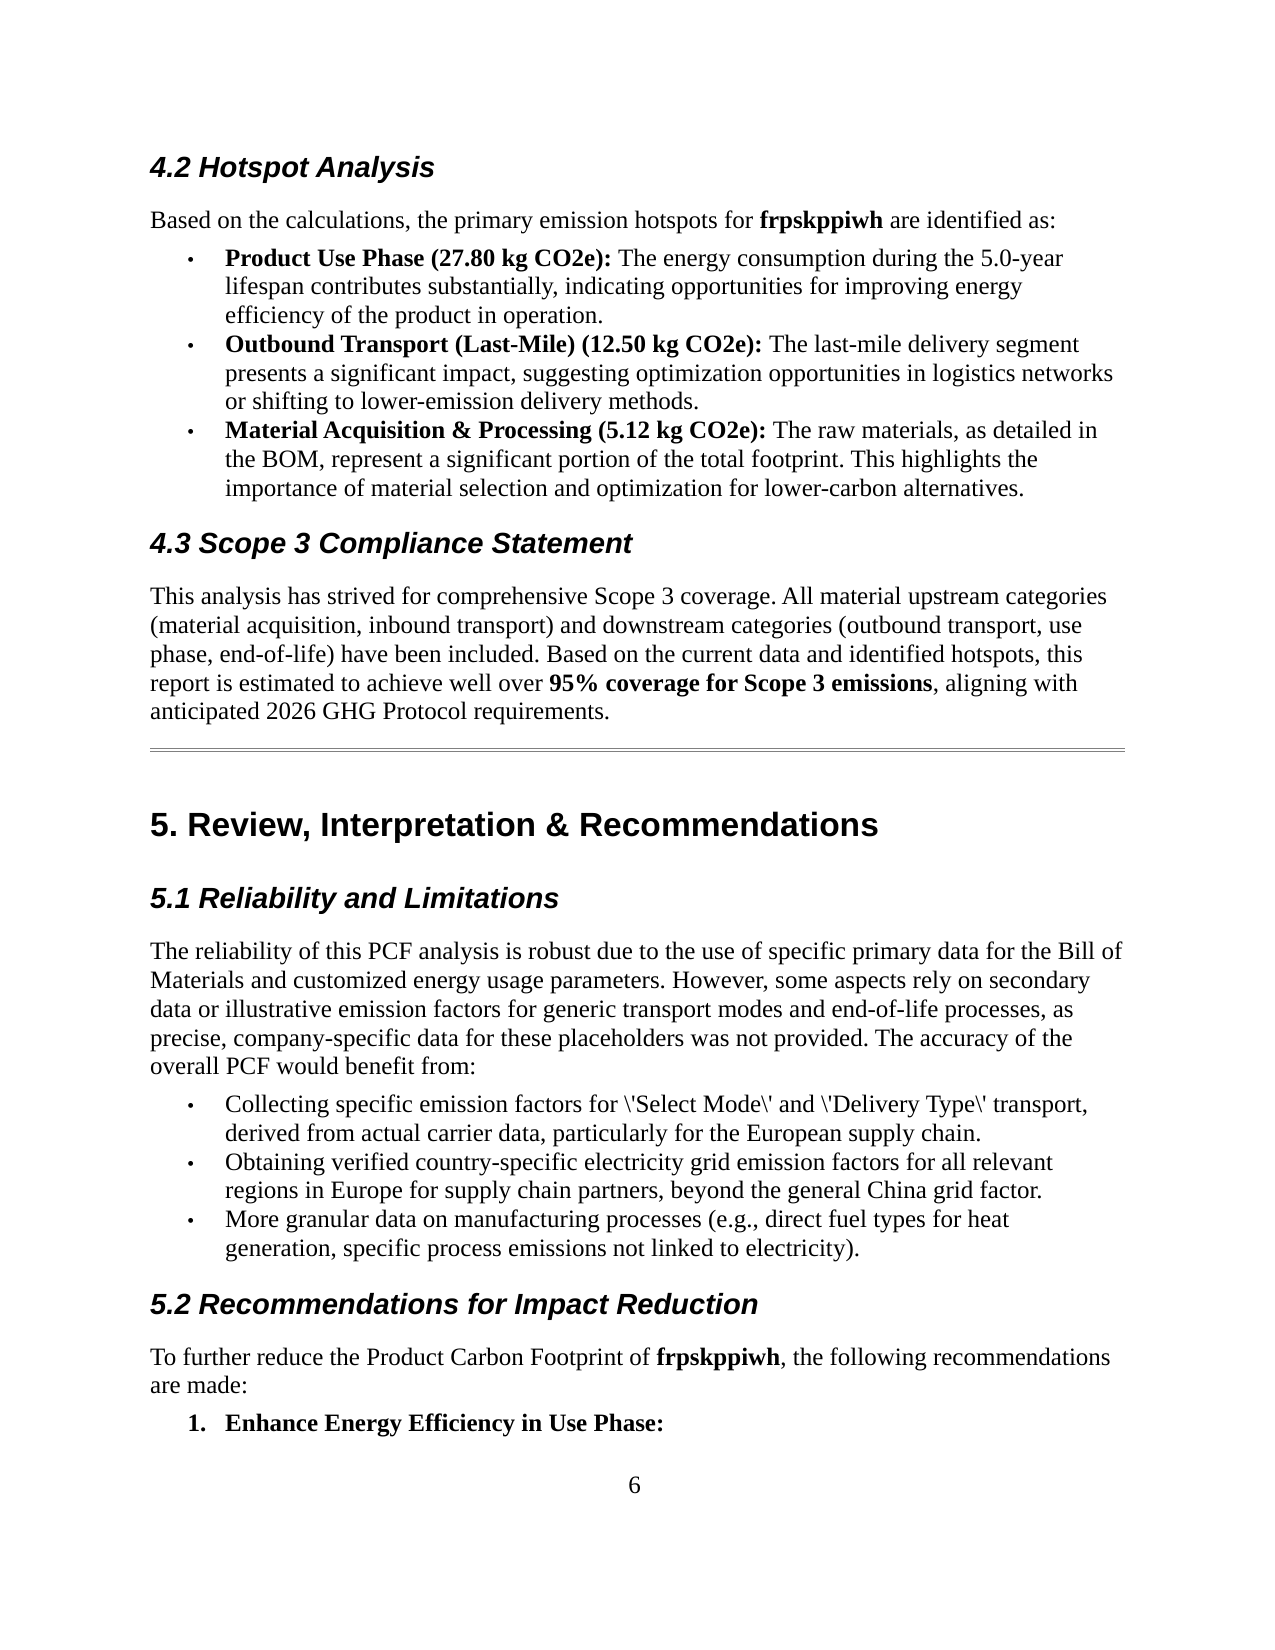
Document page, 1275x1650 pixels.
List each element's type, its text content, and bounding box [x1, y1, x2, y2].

list Outbound Transport (Last-Mile) (12.50 kg CO2e): The last-mile delivery segment presents a significant impact, suggesting optimization opportunities in logistics networks or shifting to lower-emission delivery methods. [187, 329, 1125, 415]
text The reliability of this PCF analysis is robust due to the use of specific primary data for the Bill of Materials and customized energy usage parameters. However, some aspects rely on secondary data or illustrative emission factors for generic transport modes and end-of-life processes, as precise, company-specific data for these placeholders was not provided. The accuracy of the overall PCF would benefit from: [150, 936, 1125, 1080]
subtitle 4.2 Hotspot Analysis [150, 150, 1125, 183]
subtitle 5.2 Recommendations for Impact Reduction [150, 1287, 1125, 1320]
subtitle 5. Review, Interpretation & Recommendations [150, 805, 1125, 844]
list Collecting specific emission factors for \'Select Mode\' and \'Delivery Type\' transport, derived from actual carrier data, particularly for the European supply chain. [187, 1089, 1125, 1147]
list Product Use Phase (27.80 kg CO2e): The energy consumption during the 5.0-year lifespan contributes substantially, indicating opportunities for improving energy efficiency of the product in operation. [187, 243, 1125, 329]
list Obtaining verified country-specific electricity grid emission factors for all relevant regions in Europe for supply chain partners, beyond the general China grid factor. [187, 1147, 1125, 1204]
subtitle 5.1 Reliability and Limitations [150, 881, 1125, 915]
subtitle 4.3 Scope 3 Compliance Statement [150, 526, 1125, 560]
text This analysis has strived for comprehensive Scope 3 coverage. All material upstream categories (material acquisition, inbound transport) and downstream categories (outbound transport, use phase, end-of-life) have been included. Based on the current data and identified hotspots, this report is estimated to achieve well over 95% coverage for Scope 3 emissions, aligning with anticipated 2026 GHG Protocol requirements. [150, 581, 1125, 725]
list More granular data on manufacturing processes (e.g., direct fuel types for heat generation, specific process emissions not linked to electricity). [187, 1204, 1125, 1262]
text To further reduce the Product Carbon Footprint of frpskppiwh, the following recommendations are made: [150, 1342, 1125, 1399]
list Material Acquisition & Processing (5.12 kg CO2e): The raw materials, as detailed in the BOM, represent a significant portion of the total footprint. This highlights the importance of material selection and optimization for lower-carbon alternatives. [187, 415, 1125, 501]
text Based on the calculations, the primary emission hotspots for frpskppiwh are identified as: [150, 205, 1125, 234]
list Enhance Energy Efficiency in Use Phase: [187, 1408, 1125, 1437]
